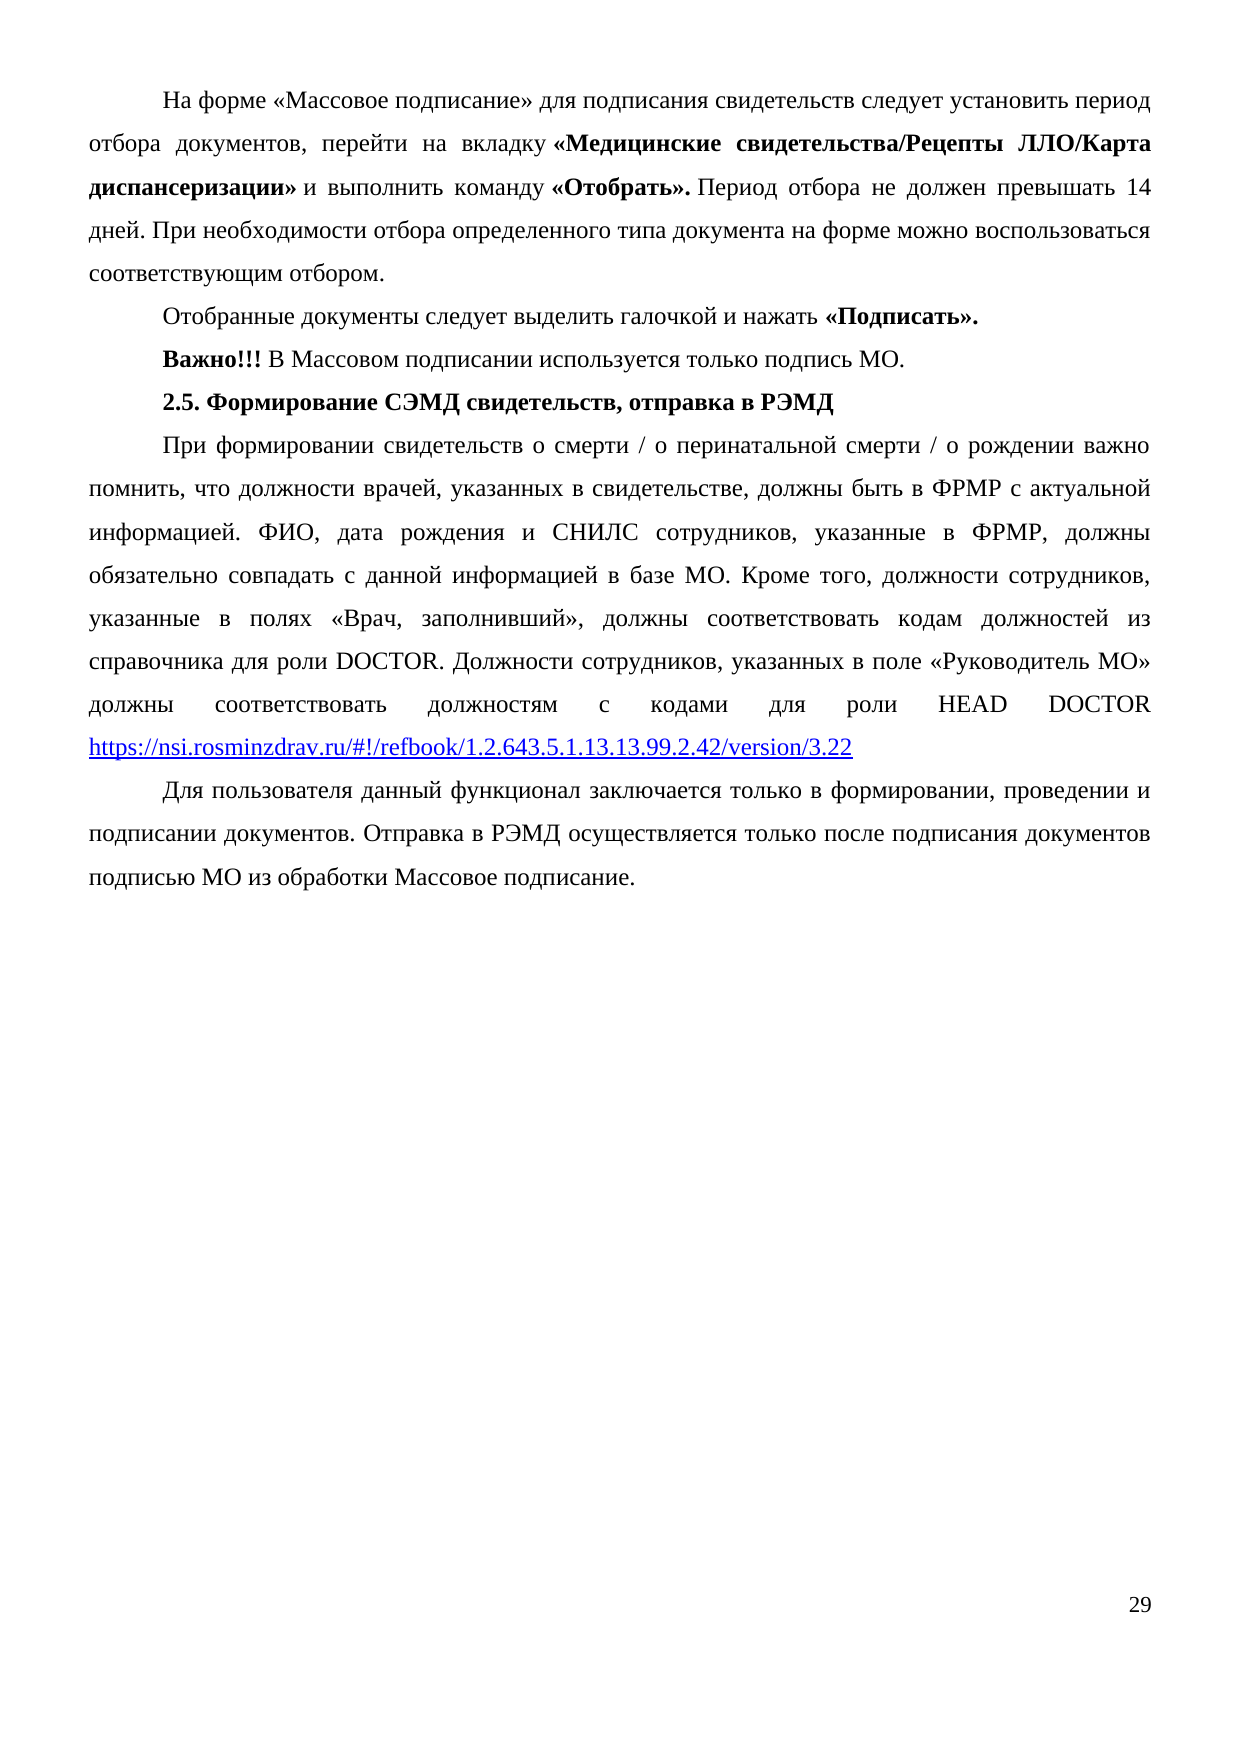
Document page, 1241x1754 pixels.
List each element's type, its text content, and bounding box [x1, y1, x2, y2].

text Отобранные документы следует выделить галочкой и нажать «Подписать». [89, 301, 1152, 330]
text Для пользователя данный функционал заключается только в формировании, проведении и подписании документов. Отправка в РЭМД осуществляется только после подписания документов подписью МО из обработки Массовое подписание. [89, 775, 1152, 890]
text Важно!!! В Массовом подписании используется только подпись МО. [89, 344, 1152, 373]
subtitle 2.5. Формирование СЭМД свидетельств, отправка в РЭМД [89, 387, 1152, 416]
text На форме «Массовое подписание» для подписания свидетельств следует установить период отбора документов, перейти на вкладку «Медицинские свидетельства/Рецепты ЛЛО/Карта диспансеризации» и выполнить команду «Отобрать». Период отбора не должен превышать 14 дней. При необходимости отбора определенного типа документа на форме можно воспользоваться соответствующим отбором. [89, 85, 1152, 287]
text При формировании свидетельств о смерти / о перинатальной смерти / о рождении важно помнить, что должности врачей, указанных в свидетельстве, должны быть в ФРМР с актуальной информацией. ФИО, дата рождения и СНИЛС сотрудников, указанные в ФРМР, должны обязательно совпадать с данной информацией в базе МО. Кроме того, должности сотрудников, указанные в полях «Врач, заполнивший», должны соответствовать кодам должностей из справочника для роли DOCTOR. Должности сотрудников, указанных в поле «Руководитель МО» должны соответствовать должностям с кодами для роли HEAD DOCTOR https://nsi.rosminzdrav.ru/#!/refbook/1.2.643.5.1.13.13.99.2.42/version/3.22 [89, 430, 1152, 761]
